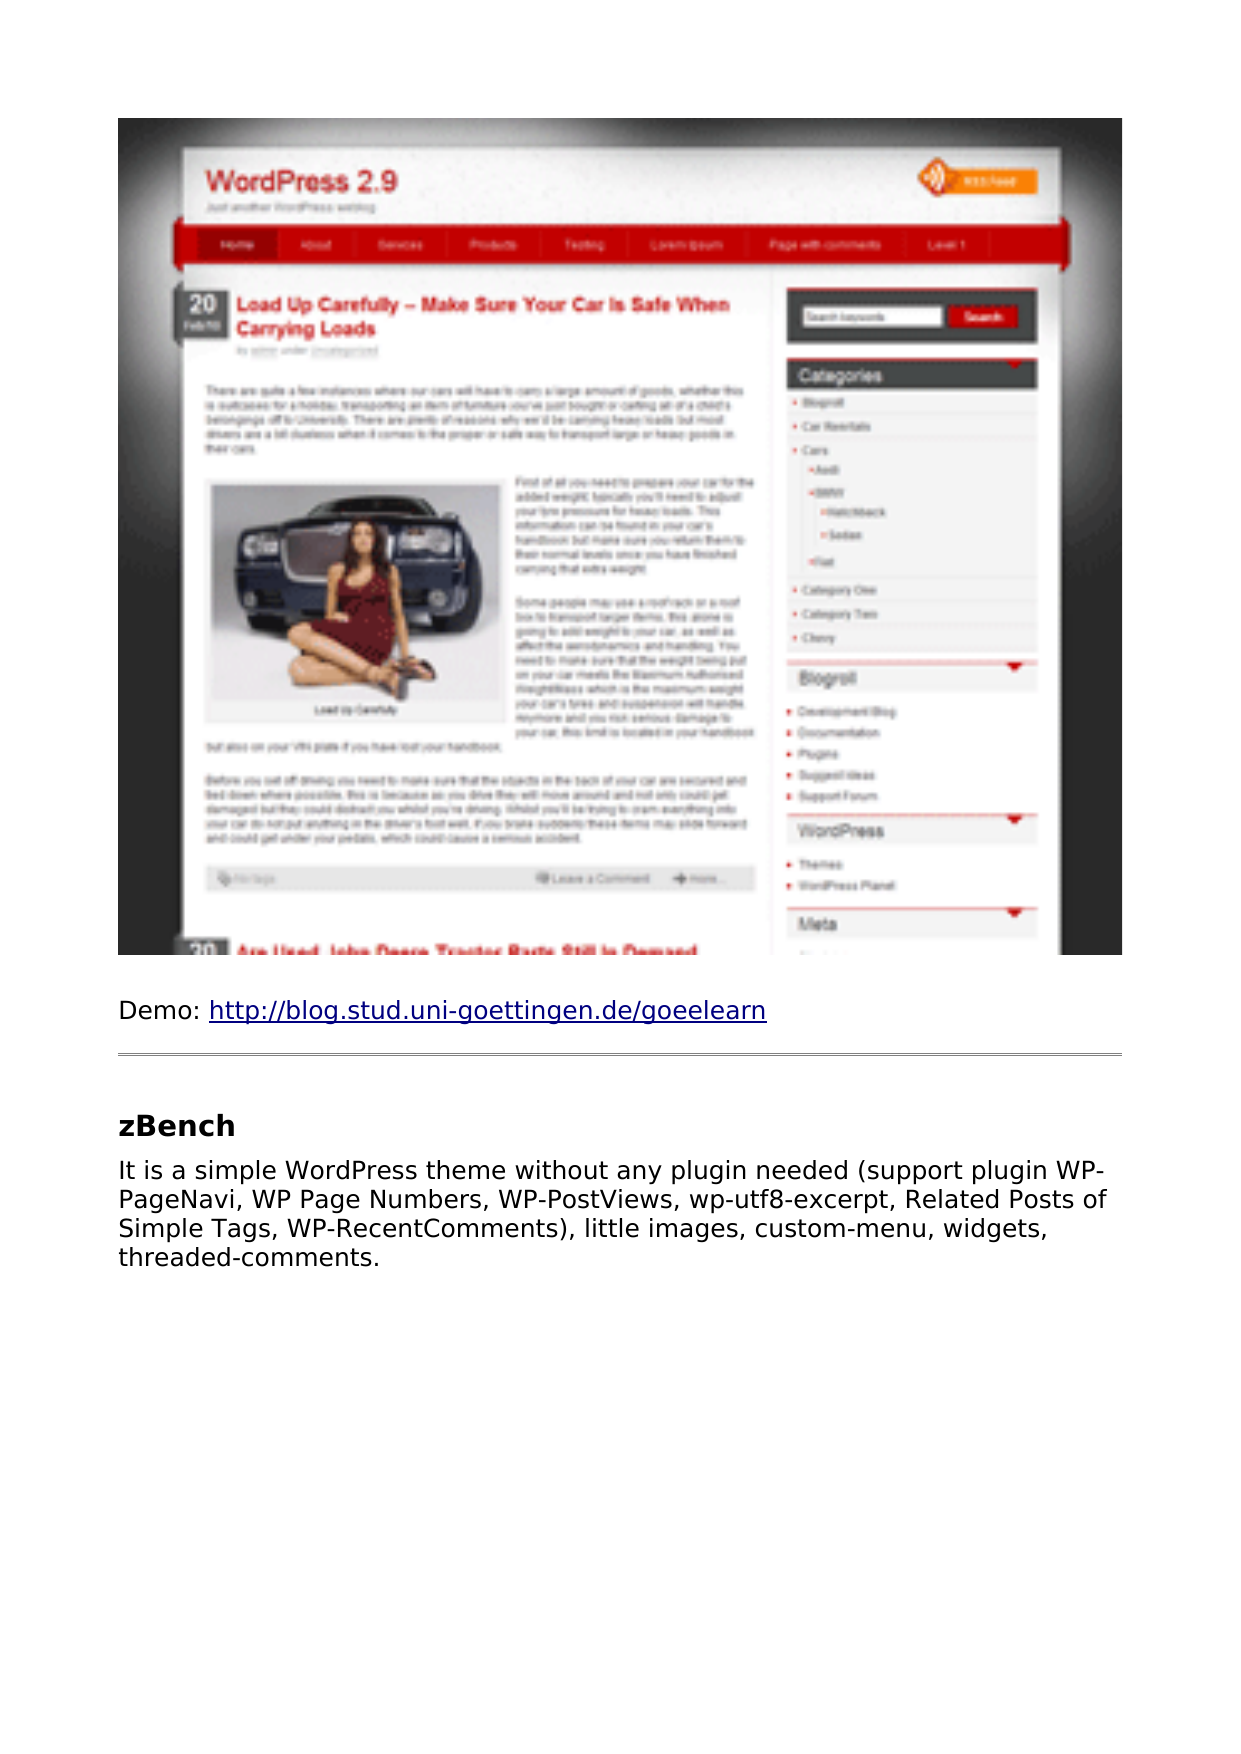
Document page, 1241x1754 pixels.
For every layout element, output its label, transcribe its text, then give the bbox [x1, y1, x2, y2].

text It is a simple WordPress theme without any plugin needed (support plugin WP-PageNavi, WP Page Numbers, WP-PostViews, wp-utf8-excerpt, Related Posts of Simple Tags, WP-RecentComments), little images, custom-menu, widgets, threaded-comments. [118, 1156, 1122, 1272]
text Demo: http://blog.stud.uni-goettingen.de/goeelearn [118, 996, 1122, 1026]
picture [118, 118, 1123, 955]
subtitle zBench [118, 1109, 1122, 1143]
